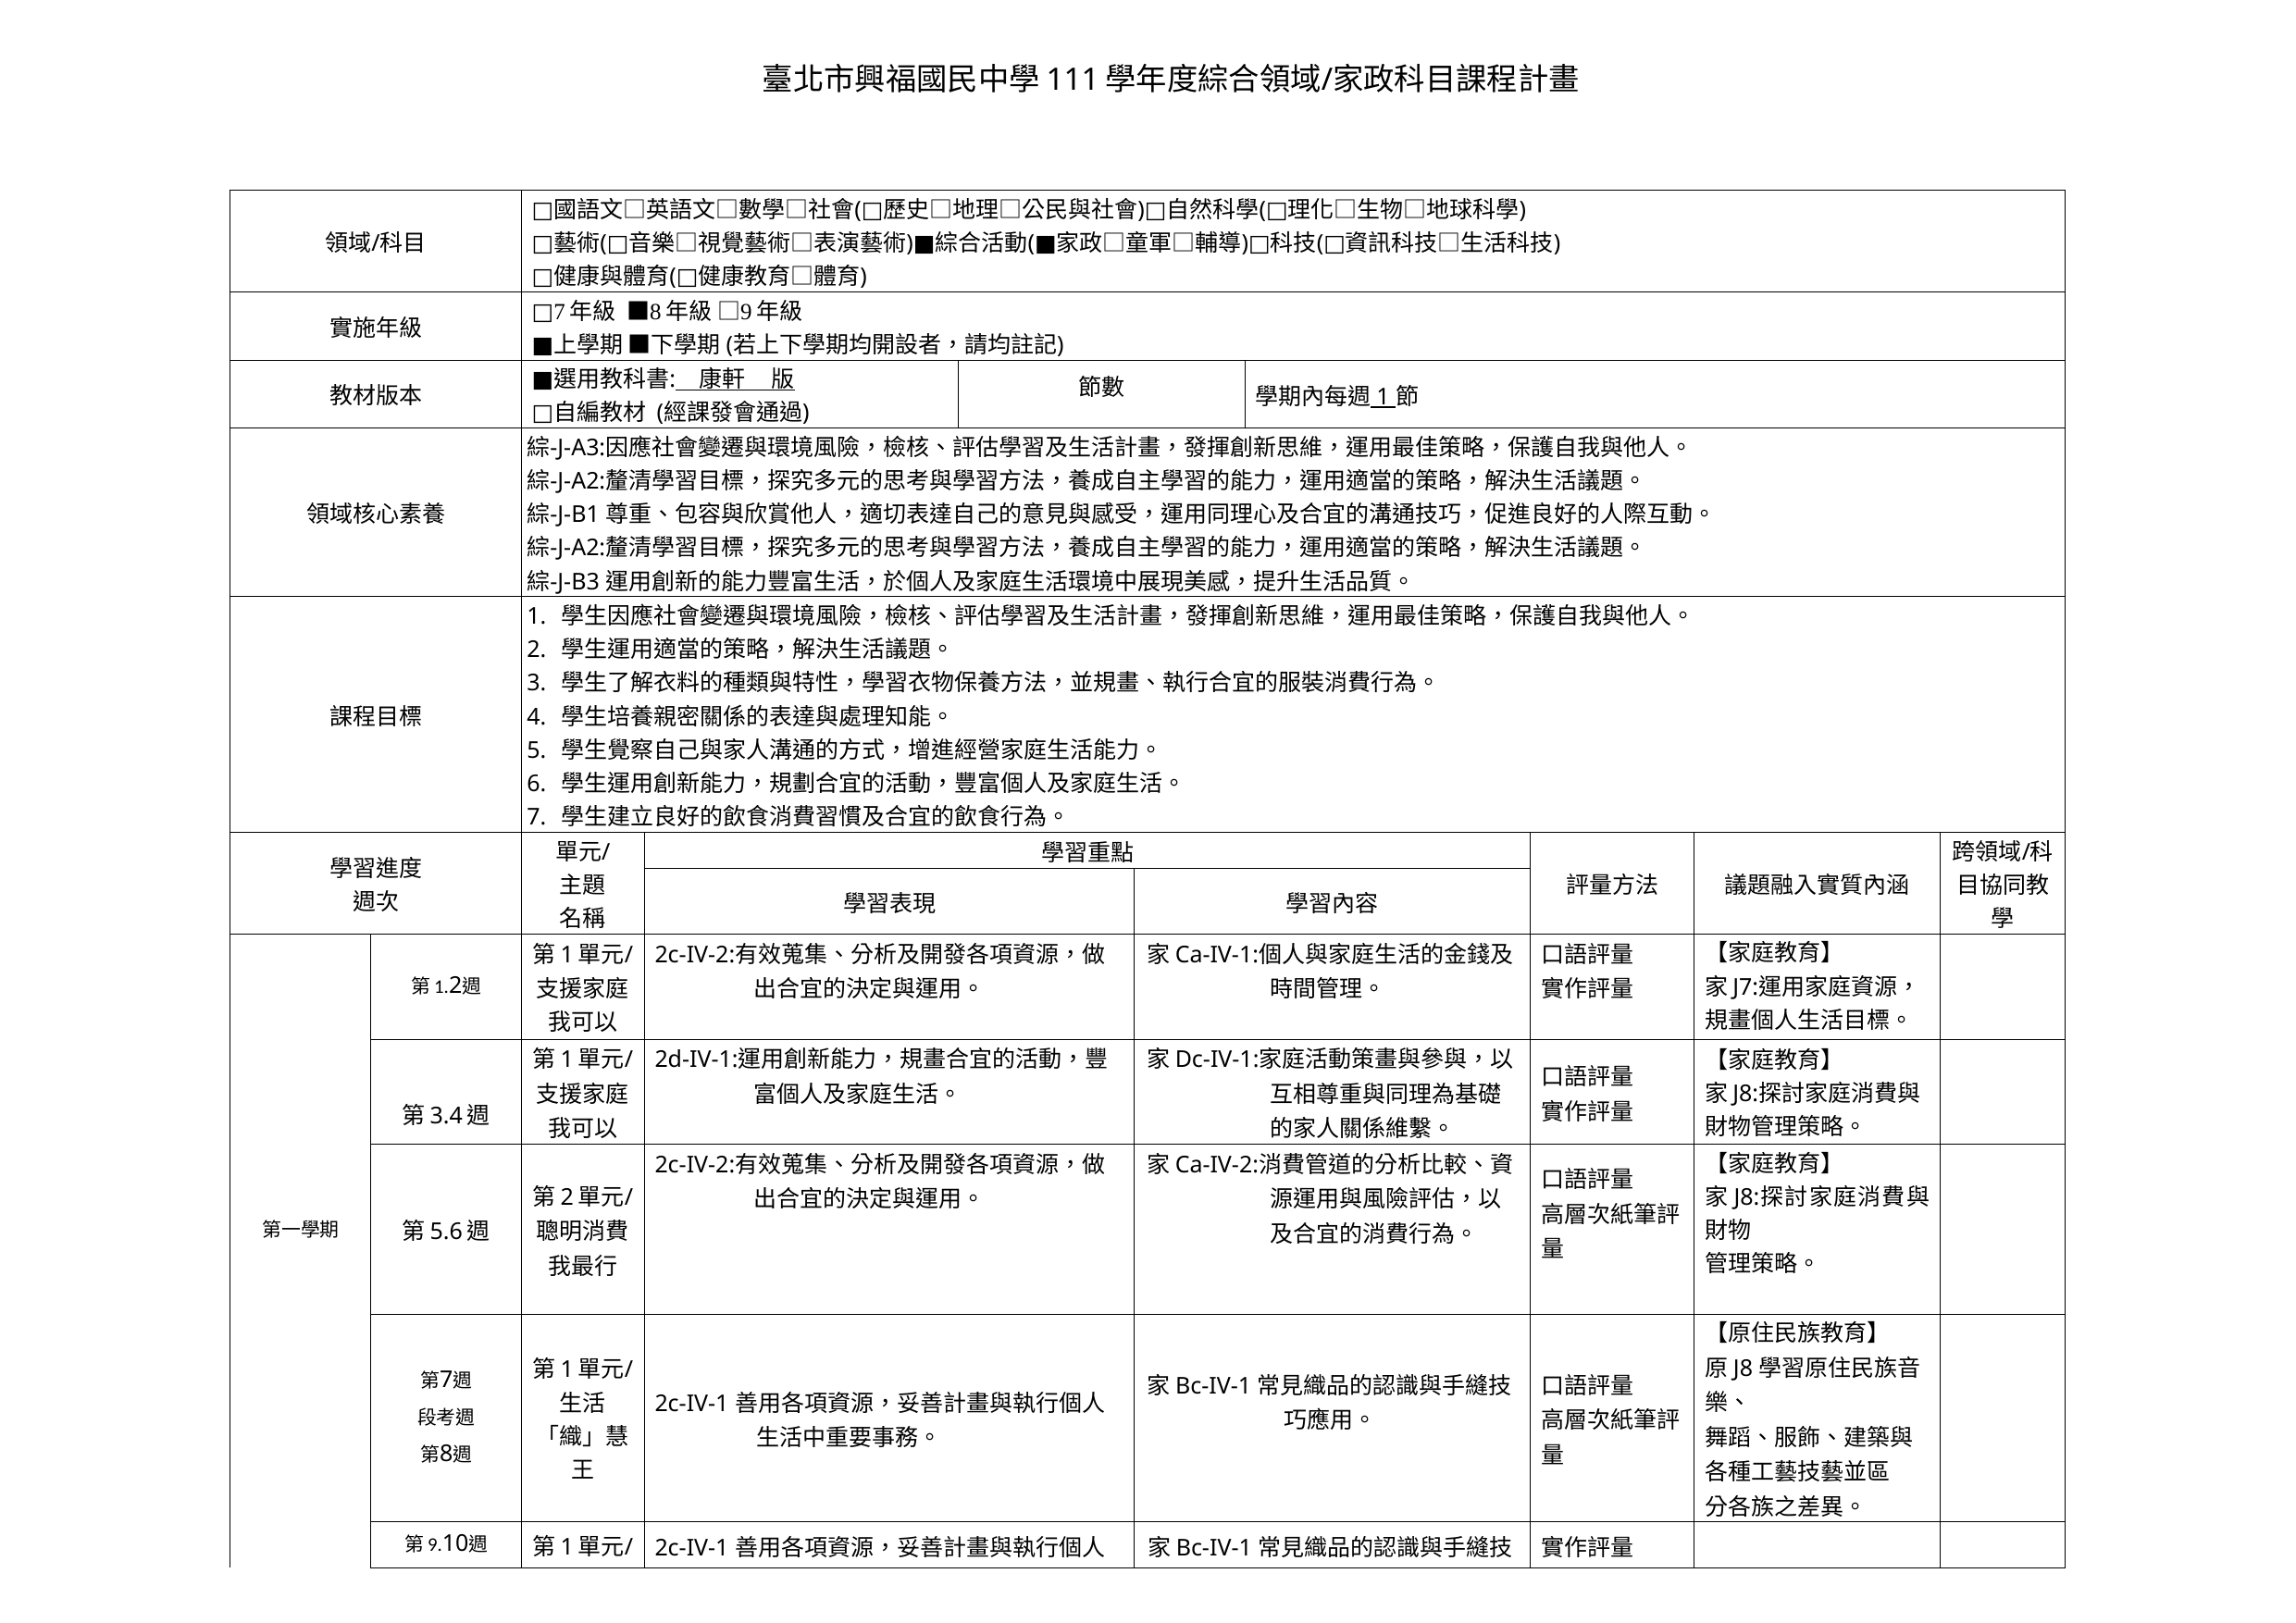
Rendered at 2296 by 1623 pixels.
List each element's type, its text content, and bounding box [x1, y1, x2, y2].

table_cell 家 Bc-IV-1 常見織品的認識與手縫技巧應用。 [1135, 1315, 1530, 1521]
table_cell 第1單元/支援家庭我可以 [522, 1040, 644, 1144]
table_cell 綜-J-A3:因應社會變遷與環境風險，檢核、評估學習及生活計畫，發揮創新思維，運用最佳策略，保護自我與他人。 綜-J-A2:釐清學習目標，探究多元的思考與學習方法，養成自主學習的能力，運用適當的策略，解決生活議題。 綜-J-B1 尊重、包容與欣賞他人，適切表達自己的意見與感受，運用同理心及合宜的溝通技巧，促進良好的人際互動。 綜-J-A2:釐清學習目標，探究多元的思考與學習方法，養成自主學習的能力，運用適當的策略，解決生活議題。 綜-J-B3 運用創新的能力豐富生活，於個人及家庭生活環境中展現美感，提升生活品質。 [522, 428, 2065, 596]
table_cell 第3.4週 [371, 1040, 521, 1144]
table_cell 口語評量 實作評量 [1531, 935, 1694, 1038]
table_cell 學習進度 週次 [230, 833, 521, 934]
table_cell 【原住民族教育】 原 J8 學習原住民族音樂、 舞蹈、服飾、建築與各種工藝技藝並區 分各族之差異。 [1694, 1315, 1940, 1521]
table_cell 口語評量 實作評量 [1531, 1040, 1694, 1144]
table_cell 學期內每週 1 節 [1246, 361, 2065, 427]
table_cell 第2單元/聰明消費我最行 [522, 1145, 644, 1313]
table_cell 2c-IV-2:有效蒐集、分析及開發各項資源，做出合宜的決定與運用。 [645, 935, 1134, 1038]
table_cell 第9.10週 [371, 1522, 521, 1567]
table_cell [1941, 1145, 2065, 1313]
table_cell 實作評量 [1531, 1522, 1694, 1567]
table_cell 實施年級 [230, 292, 521, 359]
table_cell 家Ca-IV-2:消費管道的分析比較、資源運用與風險評估，以及合宜的消費行為。 [1135, 1145, 1530, 1313]
table_cell 學習表現 [645, 869, 1134, 934]
table_cell 【家庭教育】 家J7:運用家庭資源，規畫個人生活目標。 [1694, 935, 1940, 1038]
table_cell [1941, 1315, 2065, 1521]
table_cell 課程目標 [230, 597, 521, 832]
table_cell 口語評量 高層次紙筆評量 [1531, 1145, 1694, 1313]
table_cell 第1單元/ [522, 1522, 644, 1567]
table_cell 第1單元/生活「織」慧王 [522, 1315, 644, 1521]
table_cell 第1單元/ 支援家庭 我可以 [522, 935, 644, 1038]
table_cell 議題融入實質內涵 [1694, 833, 1940, 934]
table_cell 跨領域/科目協同教學 [1941, 833, 2065, 934]
table_cell [1941, 1522, 2065, 1567]
table_cell 學生因應社會變遷與環境風險，檢核、評估學習及生活計畫，發揮創新思維，運用最佳策略，保護自我與他人。 學生運用適當的策略，解決生活議題。 學生了解衣料的種類與特性，學習衣物保養方法，並規畫、執行合宜的服裝消費行為。 學生培養親密關係的表達與處理知能。 學生覺察自己與家人溝通的方式，增進經營家庭生活能力。 學生運用創新能力，規劃合宜的活動，豐富個人及家庭生活。 學生建立良好的飲食消費習慣及合宜的飲食行為。 [522, 597, 2065, 832]
table_cell ■選用教科書: 康軒 版 □自編教材 (經課發會通過) [522, 361, 958, 427]
table_cell 教材版本 [230, 361, 521, 427]
table_cell [1941, 1040, 2065, 1144]
table_cell 家Dc-IV-1:家庭活動策畫與參與，以互相尊重與同理為基礎的家人關係維繫。 [1135, 1040, 1530, 1144]
table_cell 學習重點 [645, 833, 1530, 868]
table_cell 2d-IV-1:運用創新能力，規畫合宜的活動，豐富個人及家庭生活。 [645, 1040, 1134, 1144]
table_header □國語文□英語文□數學□社會(□歷史□地理□公民與社會)□自然科學(□理化□生物□地球科學) □藝術(□音樂□視覺藝術□表演藝術)■綜合活動(■家政□童軍□輔導)□科技(□資訊科技□生活科技) □健康與體育(□健康教育□體育) [522, 191, 2065, 291]
table_cell [1941, 935, 2065, 1038]
table_cell 學習內容 [1135, 869, 1530, 934]
table_cell 單元/ 主題 名稱 [522, 833, 644, 934]
table_cell 第5.6週 [371, 1145, 521, 1313]
table_cell 第7週 段考週 第8週 [371, 1315, 521, 1521]
table_header 領域/科目 [230, 191, 521, 291]
table_cell 【家庭教育】 家J8:探討家庭消費與財物管理策略。 [1694, 1040, 1940, 1144]
table_cell 口語評量 高層次紙筆評量 [1531, 1315, 1694, 1521]
table_cell 2c-IV-2:有效蒐集、分析及開發各項資源，做出合宜的決定與運用。 [645, 1145, 1134, 1313]
text 臺北市興福國民中學111學年度綜合領域/家政科目課程計畫 [101, 55, 2240, 99]
table_cell 2c-IV-1 善用各項資源，妥善計畫與執行個人 [645, 1522, 1134, 1567]
table_cell 領域核心素養 [230, 428, 521, 596]
table_cell 第1.2週 [371, 935, 521, 1038]
table_cell □7年級 ■8年級 □9年級 ■上學期 ■下學期 (若上下學期均開設者，請均註記) [522, 292, 2065, 359]
table_cell 節數 [959, 361, 1245, 427]
table_cell [1694, 1522, 1940, 1567]
table_cell 第一學期 [230, 935, 370, 1567]
table_cell 家 Bc-IV-1 常見織品的認識與手縫技 [1135, 1522, 1530, 1567]
table_cell 2c-IV-1 善用各項資源，妥善計畫與執行個人生活中重要事務。 [645, 1315, 1134, 1521]
table_cell 評量方法 [1531, 833, 1694, 934]
table_cell 【家庭教育】 家J8:探討家庭消費與財物 管理策略。 [1694, 1145, 1940, 1313]
table_cell 家Ca-IV-1:個人與家庭生活的金錢及時間管理。 [1135, 935, 1530, 1038]
